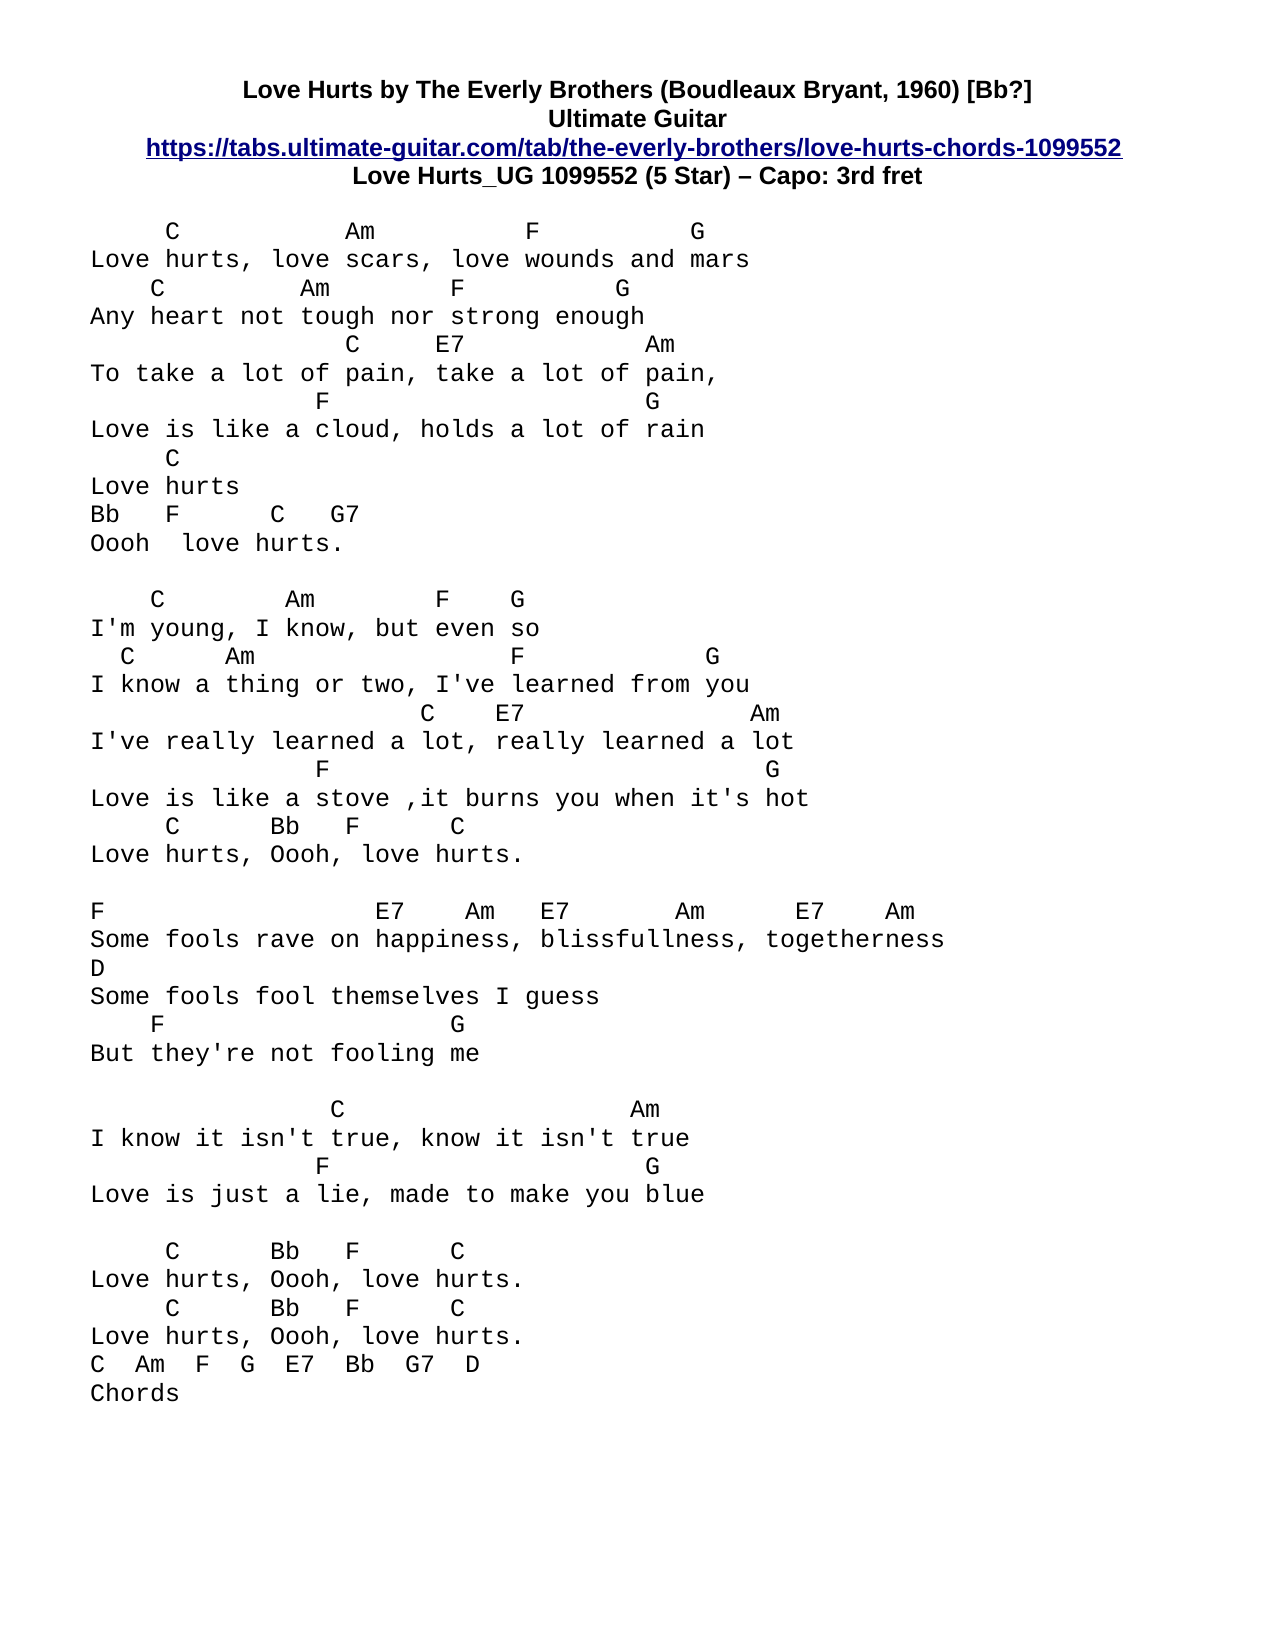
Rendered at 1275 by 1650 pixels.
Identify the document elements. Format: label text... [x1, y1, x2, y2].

text C Am F G [90, 587, 1185, 615]
text I'm young, I know, but even so [90, 615, 1185, 644]
text But they're not fooling me [90, 1040, 1185, 1069]
text Love is like a stove ,it burns you when it's hot [90, 785, 1185, 814]
text Love hurts, love scars, love wounds and mars [90, 247, 1185, 275]
text F G [90, 1154, 1185, 1182]
text Love Hurts_UG 1099552 (5 Star) – Capo: 3rd fret [90, 161, 1185, 190]
text Love Hurts by The Everly Brothers (Boudleaux Bryant, 1960) [Bb?] [90, 75, 1185, 104]
text F G [90, 1012, 1185, 1040]
text Love hurts [90, 474, 1185, 502]
text Chords [90, 1380, 1185, 1409]
text C Bb F C [90, 814, 1185, 842]
text F G [90, 757, 1185, 785]
text Oooh love hurts. [90, 530, 1185, 559]
text F G [90, 389, 1185, 417]
text C Am F G E7 Bb G7 D [90, 1352, 1185, 1380]
text Love hurts, Oooh, love hurts. [90, 842, 1185, 870]
text C Am F G [90, 275, 1185, 304]
text C E7 Am [90, 700, 1185, 729]
text I know it isn't true, know it isn't true [90, 1125, 1185, 1154]
text C Am F G [90, 219, 1185, 247]
text Ultimate Guitar [90, 104, 1185, 132]
text F E7 Am E7 Am E7 Am [90, 899, 1185, 927]
text Love is like a cloud, holds a lot of rain [90, 417, 1185, 445]
text Some fools rave on happiness, blissfullness, togetherness [90, 927, 1185, 955]
text Love hurts, Oooh, love hurts. [90, 1324, 1185, 1352]
text C Bb F C [90, 1295, 1185, 1324]
text C E7 Am [90, 332, 1185, 360]
text C Am [90, 1097, 1185, 1125]
text Bb F C G7 [90, 502, 1185, 530]
text C [90, 445, 1185, 474]
text https://tabs.ultimate-guitar.com/tab/the-everly-brothers/love-hurts-chords-1099552 [90, 132, 1185, 161]
text D [90, 955, 1185, 984]
text Some fools fool themselves I guess [90, 984, 1185, 1012]
text I've really learned a lot, really learned a lot [90, 729, 1185, 757]
text Love hurts, Oooh, love hurts. [90, 1267, 1185, 1295]
text C Bb F C [90, 1239, 1185, 1267]
text Love is just a lie, made to make you blue [90, 1182, 1185, 1210]
text C Am F G [90, 644, 1185, 672]
text To take a lot of pain, take a lot of pain, [90, 360, 1185, 389]
text Any heart not tough nor strong enough [90, 304, 1185, 332]
text I know a thing or two, I've learned from you [90, 672, 1185, 700]
